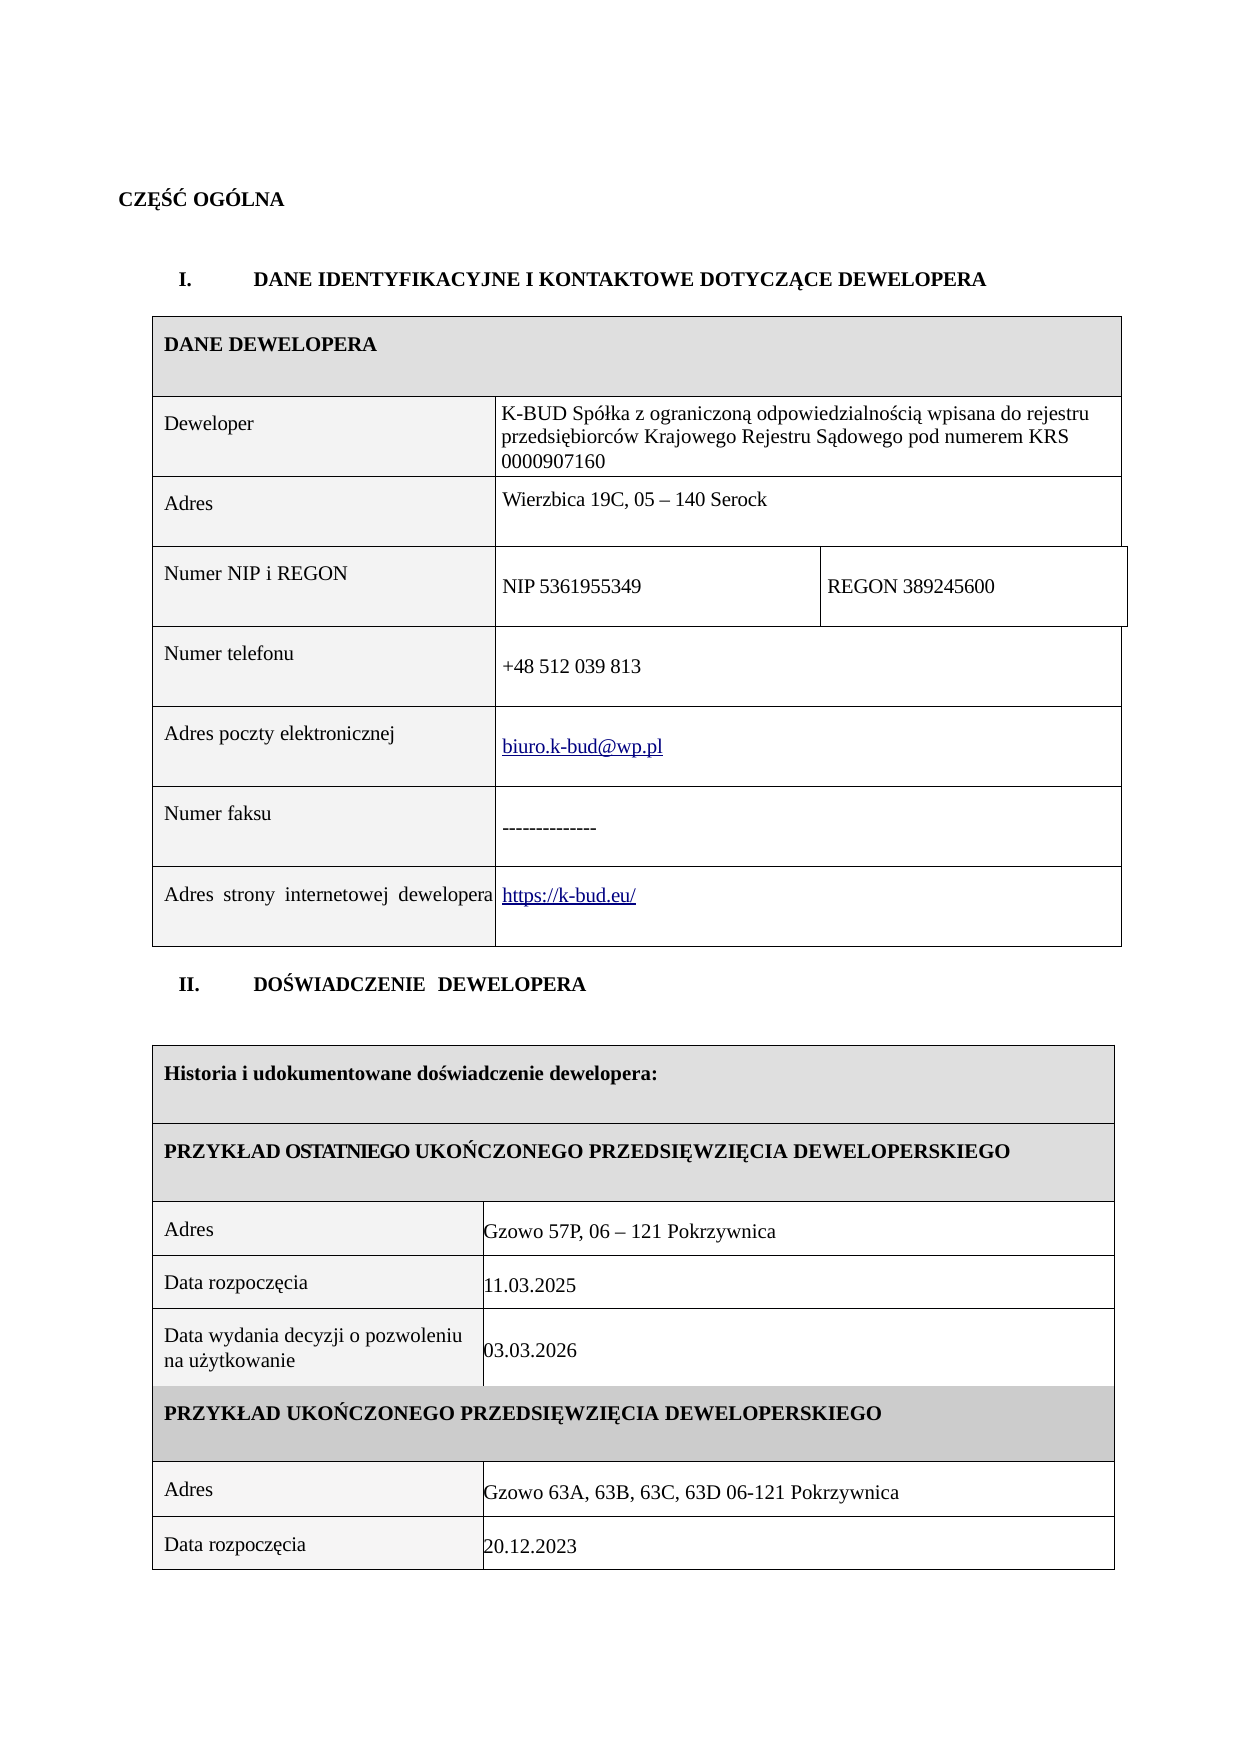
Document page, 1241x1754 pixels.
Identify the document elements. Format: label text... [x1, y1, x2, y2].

list DANE IDENTYFIKACYJNE I KONTAKTOWE DOTYCZĄCE DEWELOPERA [178, 267, 1122, 291]
table_cell [1122, 627, 1128, 706]
table_cell Numer NIP i REGON [153, 547, 495, 626]
table_cell Deweloper [153, 397, 495, 476]
table_cell PRZYKŁAD OSTATNIEGO UKOŃCZONEGO PRZEDSIĘWZIĘCIA DEWELOPERSKIEGO [153, 1124, 1114, 1201]
table_cell 03.03.2026 [484, 1309, 1114, 1386]
table_cell NIP 5361955349 [496, 547, 820, 626]
table_cell PRZYKŁAD UKOŃCZONEGO PRZEDSIĘWZIĘCIA DEWELOPERSKIEGO [153, 1386, 1114, 1461]
table_cell K-BUD Spółka z ograniczoną odpowiedzialnością wpisana do rejestru przedsiębiorców Krajowego Rejestru Sądowego pod numerem KRS 0000907160 [496, 397, 1121, 476]
list DOŚWIADCZENIE DEWELOPERA [178, 972, 1122, 996]
table_header Historia i udokumentowane doświadczenie dewelopera: [153, 1046, 1114, 1123]
table_cell Gzowo 57P, 06 – 121 Pokrzywnica [484, 1202, 1114, 1255]
table_cell Numer telefonu [153, 627, 495, 706]
table_cell [1122, 866, 1128, 946]
table_cell Adres [153, 1462, 483, 1516]
table_cell Adres poczty elektronicznej [153, 707, 495, 786]
table_cell Numer faksu [153, 787, 495, 866]
table_header DANE DEWELOPERA [153, 317, 1121, 396]
table_cell 20.12.2023 [484, 1517, 1114, 1569]
table_cell -------------- [496, 787, 1121, 866]
table_cell [1122, 786, 1128, 866]
table_cell https://k-bud.eu/ [496, 867, 1121, 946]
table_cell [1122, 396, 1128, 476]
table_cell Gzowo 63A, 63B, 63C, 63D 06-121 Pokrzywnica [484, 1462, 1114, 1516]
table_cell [1122, 706, 1128, 786]
table_cell +48 512 039 813 [496, 627, 1121, 706]
table_cell REGON 389245600 [821, 547, 1127, 626]
table_cell 11.03.2025 [484, 1256, 1114, 1308]
table_cell Data rozpoczęcia [153, 1517, 483, 1569]
table_cell Data rozpoczęcia [153, 1256, 483, 1308]
table_cell [1122, 476, 1128, 546]
table_cell Adres [153, 1202, 483, 1255]
table_header [1122, 316, 1128, 396]
text CZĘŚĆ OGÓLNA [118, 187, 1122, 211]
table_cell Wierzbica 19C, 05 – 140 Serock [496, 477, 1121, 546]
table_cell Data wydania decyzji o pozwoleniu na użytkowanie [153, 1309, 483, 1386]
table_cell Adres [153, 477, 495, 546]
table_cell biuro.k-bud@wp.pl [496, 707, 1121, 786]
table_cell Adres strony internetowej dewelopera [153, 867, 495, 946]
